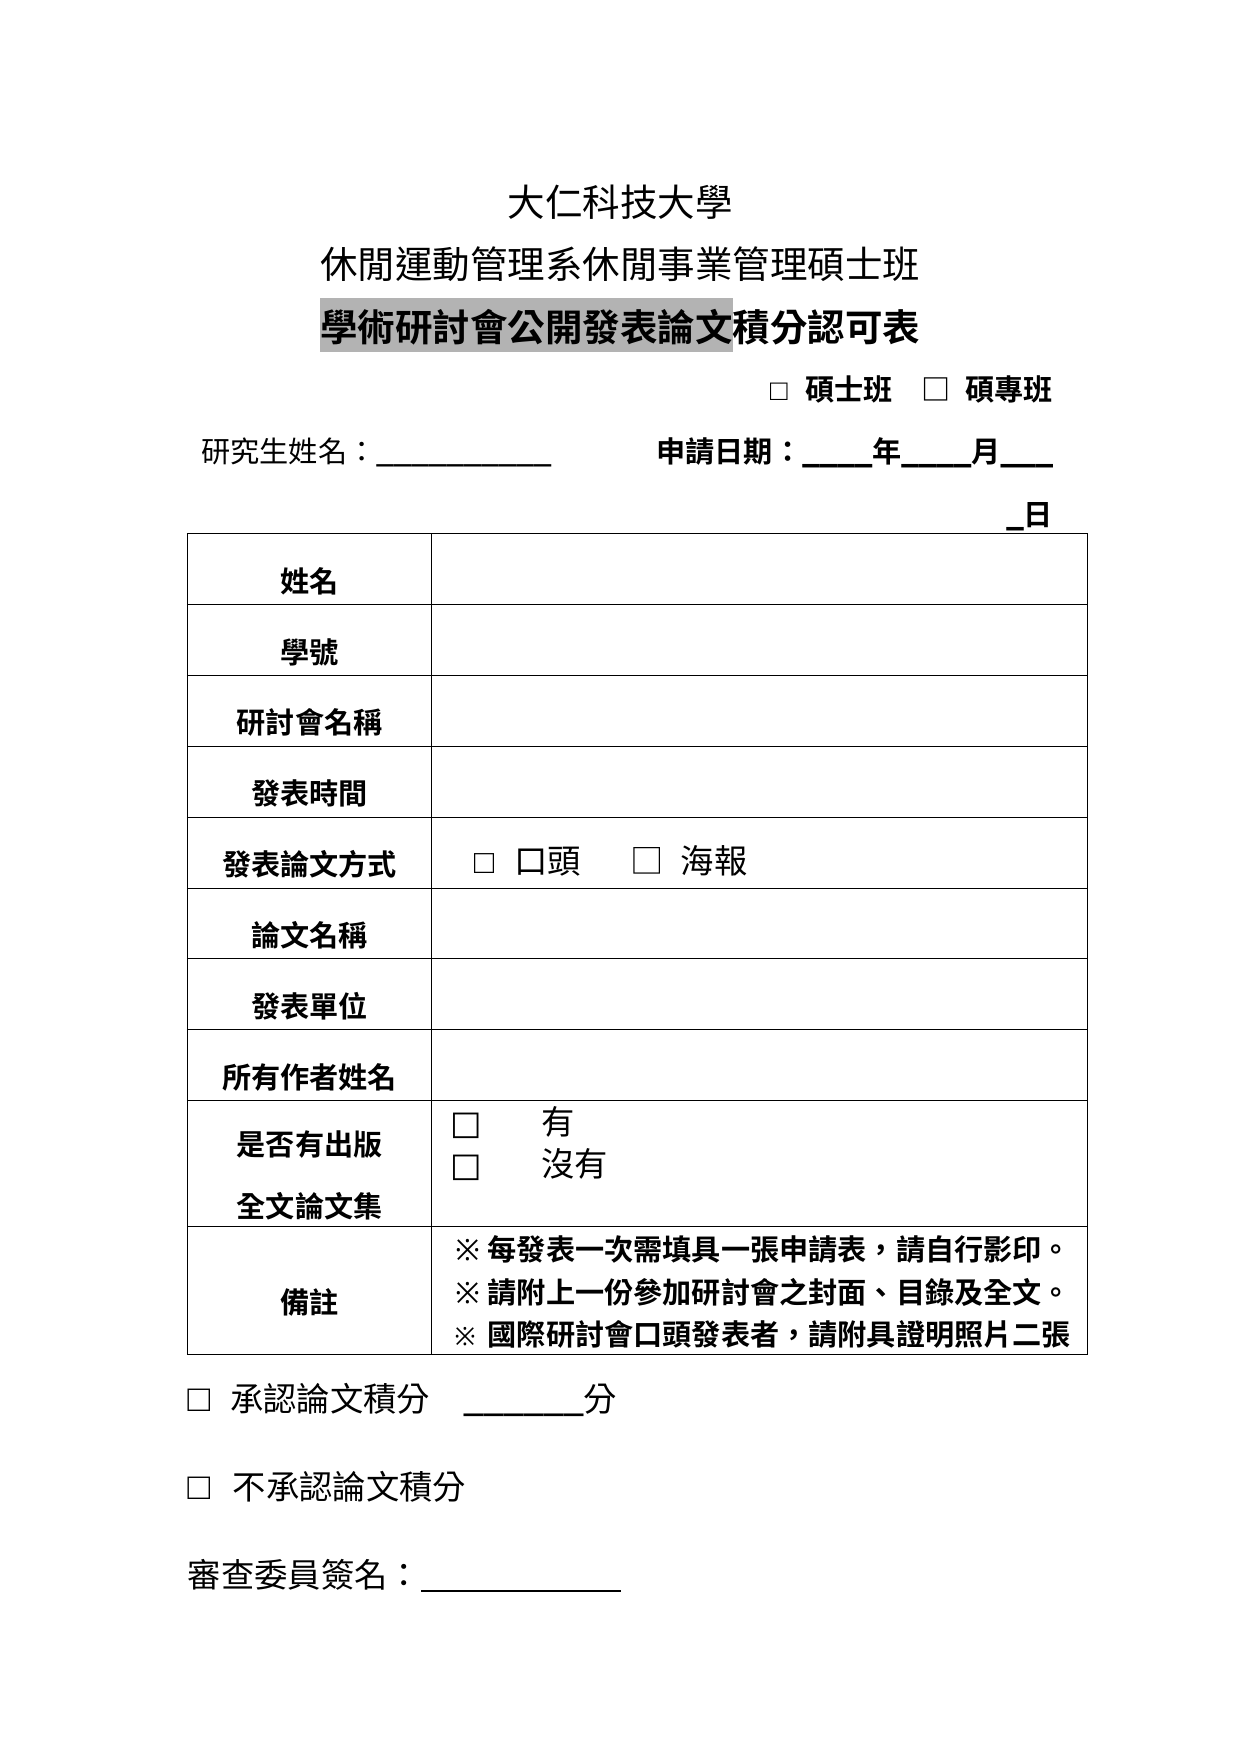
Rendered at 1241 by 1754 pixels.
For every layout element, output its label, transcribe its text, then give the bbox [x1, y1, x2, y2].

table_cell 是否有出版 全文論文集 [188, 1101, 431, 1226]
text 休閒運動管理系休閒事業管理碩士班 [187, 221, 1053, 283]
table_header 姓名 [188, 534, 431, 604]
text 大仁科技大學 [187, 158, 1053, 221]
text 學術研討會公開發表論文積分認可表 [187, 283, 1053, 346]
table_cell [432, 889, 1087, 958]
table_cell 所有作者姓名 [188, 1030, 431, 1100]
table_cell 學號 [188, 605, 431, 675]
table_cell □ 口頭 □ 海報 [432, 818, 1087, 887]
text □ 碩士班 □ 碩專班 [187, 346, 1053, 408]
table_cell 論文名稱 [188, 889, 431, 958]
table_cell 發表時間 [188, 747, 431, 817]
table_cell 有 沒有 [432, 1101, 1087, 1226]
table_cell [432, 1030, 1087, 1100]
text 審查委員簽名： [187, 1531, 1053, 1594]
table_header [432, 534, 1087, 604]
table_cell [432, 676, 1087, 746]
text 研究生姓名：__________ 申請日期：____年____月____日 [187, 408, 1053, 533]
table_cell [432, 747, 1087, 817]
table_cell [432, 605, 1087, 675]
text □ 承認論文積分 ______分 [187, 1355, 1053, 1418]
text □ 不承認論文積分 [187, 1443, 1053, 1506]
table_cell 發表單位 [188, 959, 431, 1029]
table_cell 研討會名稱 [188, 676, 431, 746]
table_cell [432, 959, 1087, 1029]
table_cell 發表論文方式 [188, 818, 431, 887]
table_cell 每發表一次需填具一張申請表，請自行影印。 請附上一份參加研討會之封面、目錄及全文。 國際研討會口頭發表者，請附具證明照片二張 [432, 1227, 1087, 1354]
table_cell 備註 [188, 1227, 431, 1354]
